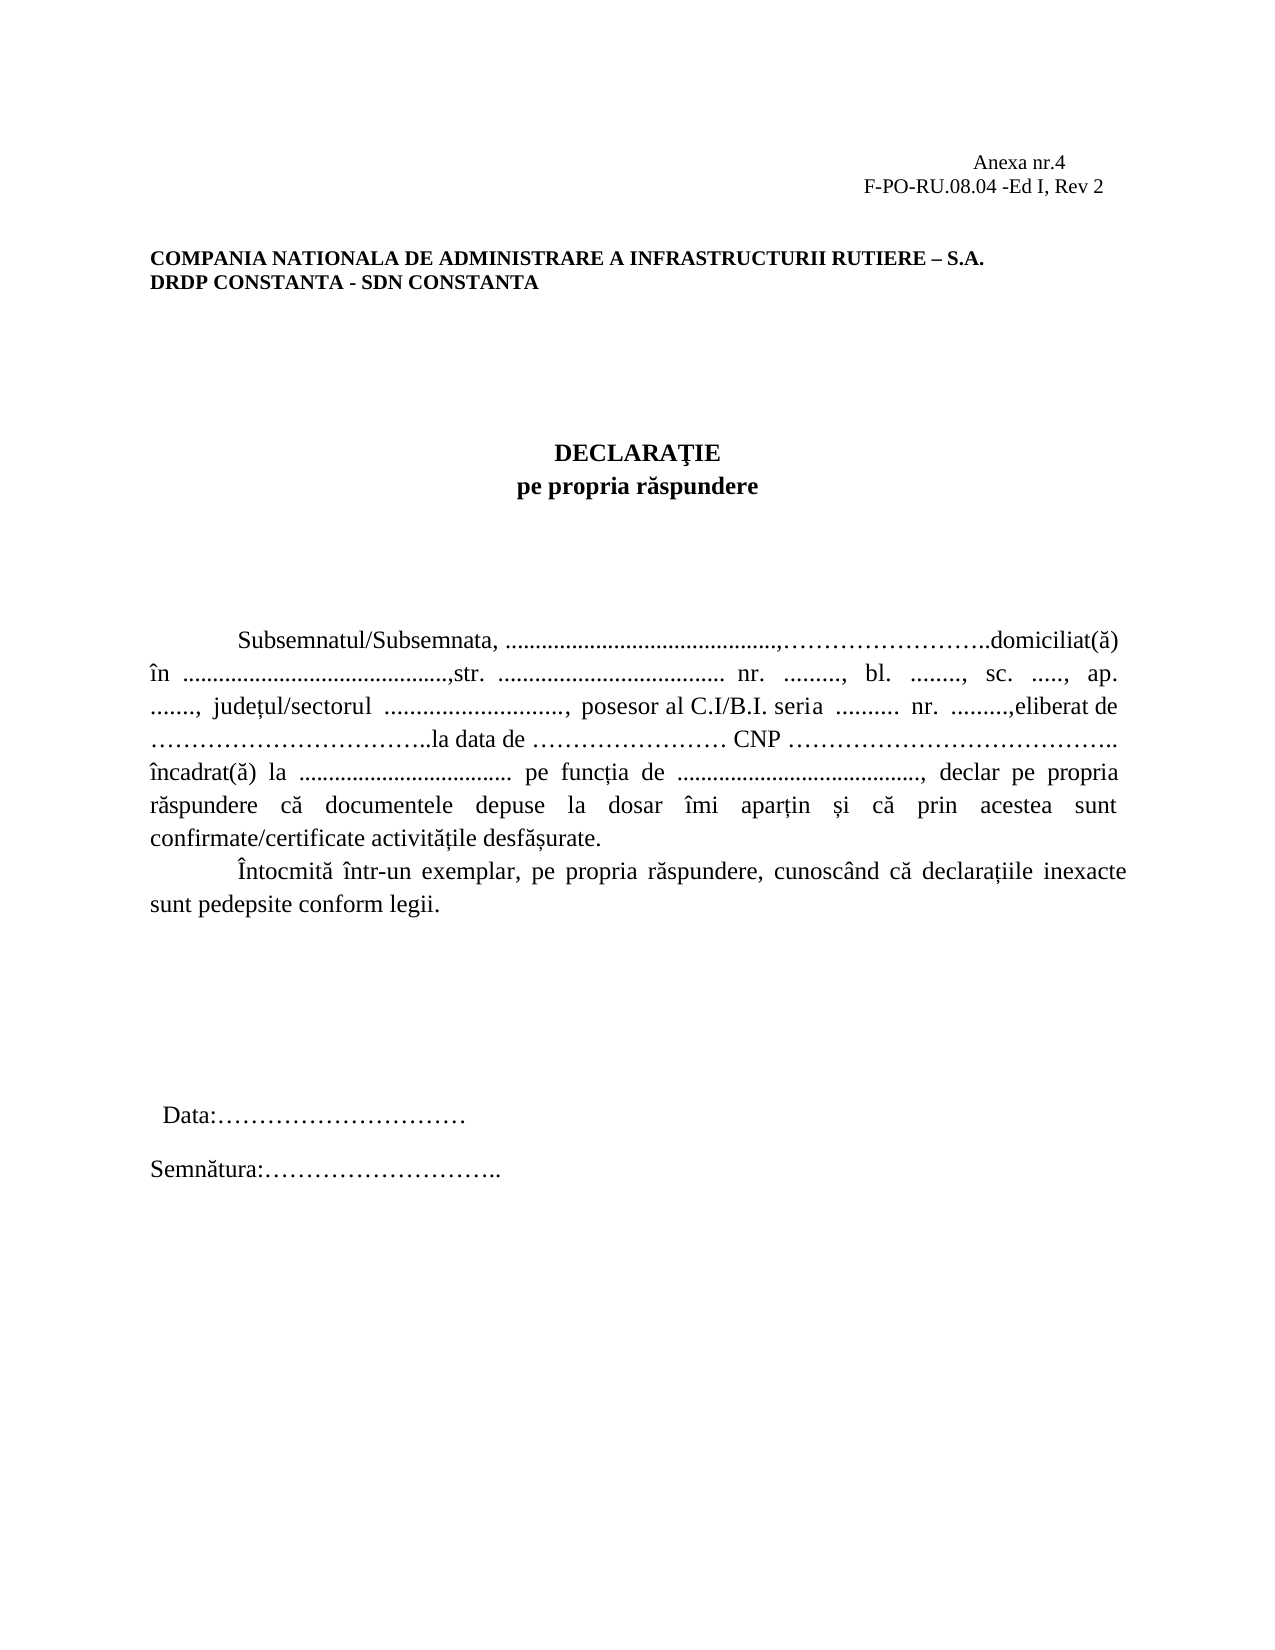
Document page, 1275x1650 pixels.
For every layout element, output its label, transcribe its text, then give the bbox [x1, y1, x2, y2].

text Subsemnatul/Subsemnata, .............................................,……………………..domiciliat(ă) în ............................................,str. ..................................... nr. ........., bl. ........, sc. ....., ap. ......., județul/sectorul ............................, posesor al C.I/B.I. seria .......... nr. .........,eliberat de ……………………………..la data de …………………… CNP ………………………………….. încadrat(ă) la .................................... pe funcția de ........................................., declar pe propria răspundere că documentele depuse la dosar îmi aparțin și că prin acestea sunt confirmate/certificate activitățile desfășurate. [150, 625, 1118, 852]
text DRDP CONSTANTA - SDN CONSTANTA [150, 270, 1125, 294]
text COMPANIA NATIONALA DE ADMINISTRARE A INFRASTRUCTURII RUTIERE – S.A. [150, 246, 1125, 270]
text pe propria răspundere [150, 471, 1125, 500]
text Anexa nr.4 [150, 150, 1125, 174]
text DECLARAŢIE [150, 438, 1125, 467]
text Întocmită într-un exemplar, pe propria răspundere, cunoscând că declarațiile inexacte sunt pedepsite conform legii. [150, 856, 1127, 918]
text Data:………………………… [150, 1101, 1125, 1129]
text F-PO-RU.08.04 -Ed I, Rev 2 [150, 174, 1125, 198]
text Semnătura:……………………….. [150, 1154, 1125, 1183]
